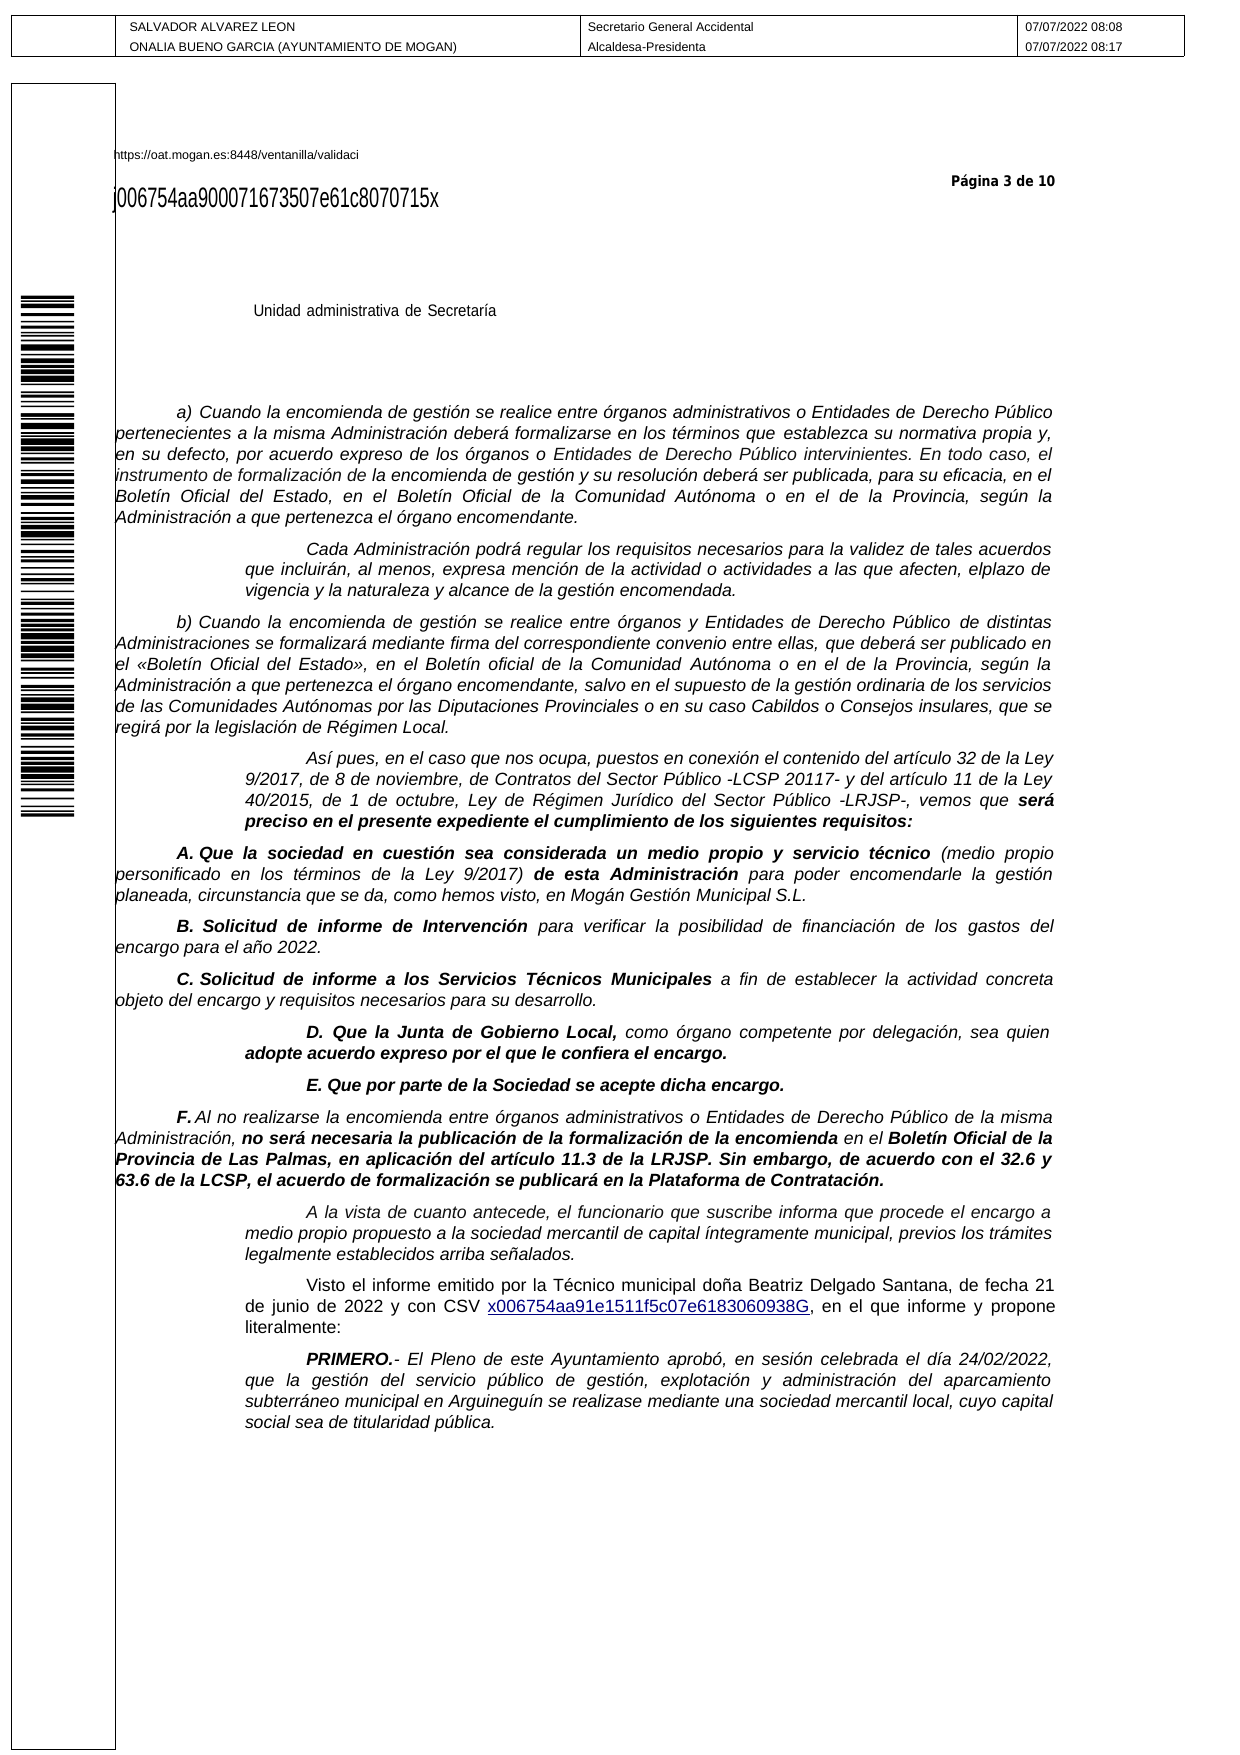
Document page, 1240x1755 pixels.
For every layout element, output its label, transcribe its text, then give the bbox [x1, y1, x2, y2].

table_cell Secretario General Accidental Alcaldesa-Presidenta [581, 16, 1017, 56]
table_cell SALVADOR ALVAREZ LEON ONALIA BUENO GARCIA (AYUNTAMIENTO DE MOGAN) [116, 16, 580, 56]
table_header Página 3 de 10 Unidad administrativa de Secretaría Cuando la encomienda de gestión se realice entre órganos administrativos o Entidades de Derecho Público pertenecientes a la misma Administración deberá formalizarse en los términos que establezca su normativa propia y, en su defecto, por acuerdo expreso de los órganos o Entidades de Derecho Público intervinientes. En todo caso, el instrumento de formalización de la encomienda de gestión y su resolución deberá ser publicada, para su eficacia, en el Boletín Oficial del Estado, en el Boletín Oficial de la Comunidad Autónoma o en el de la Provincia, según la Administración a que pertenezca el órgano encomendante. Cada Administración podrá regular los requisitos necesarios para la validez de tales acuerdos que incluirán, al menos, expresa mención de la actividad o actividades a las que afecten, elplazo de vigencia y la naturaleza y alcance de la gestión encomendada. Cuando la encomienda de gestión se realice entre órganos y Entidades de Derecho Público de distintas Administraciones se formalizará mediante firma del correspondiente convenio entre ellas, que deberá ser publicado en el «Boletín Oficial del Estado», en el Boletín oficial de la Comunidad Autónoma o en el de la Provincia, según la Administración a que pertenezca el órgano encomendante, salvo en el supuesto de la gestión ordinaria de los servicios de las Comunidades Autónomas por las Diputaciones Provinciales o en su caso Cabildos o Consejos insulares, que se regirá por la legislación de Régimen Local. Así pues, en el caso que nos ocupa, puestos en conexión el contenido del artículo 32 de la Ley 9/2017, de 8 de noviembre, de Contratos del Sector Público -LCSP 20117- y del artículo 11 de la Ley 40/2015, de 1 de octubre, Ley de Régimen Jurídico del Sector Público -LRJSP-, vemos que será preciso en el presente expediente el cumplimiento de los siguientes requisitos: Que la sociedad en cuestión sea considerada un medio propio y servicio técnico (medio propio personificado en los términos de la Ley 9/2017) de esta Administración para poder encomendarle la gestión planeada, circunstancia que se da, como hemos visto, en Mogán Gestión Municipal S.L. Solicitud de informe de Intervención para verificar la posibilidad de financiación de los gastos del encargo para el año 2022. Solicitud de informe a los Servicios Técnicos Municipales a fin de establecer la actividad concreta objeto del encargo y requisitos necesarios para su desarrollo. Que la Junta de Gobierno Local, como órgano competente por delegación, sea quien adopte acuerdo expreso por el que le confiera el encargo. Que por parte de la Sociedad se acepte dicha encargo. Al no realizarse la encomienda entre órganos administrativos o Entidades de Derecho Público de la misma Administración, no será necesaria la publicación de la formalización de la encomienda en el Boletín Oficial de la Provincia de Las Palmas, en aplicación del artículo 11.3 de la LRJSP. Sin embargo, de acuerdo con el 32.6 y 63.6 de la LCSP, el acuerdo de formalización se publicará en la Plataforma de Contratación. A la vista de cuanto antecede, el funcionario que suscribe informa que procede el encargo a medio propio propuesto a la sociedad mercantil de capital íntegramente municipal, previos los trámites legalmente establecidos arriba señalados. Visto el informe emitido por la Técnico municipal doña Beatriz Delgado Santana, de fecha 21 de junio de 2022 y con CSV x006754aa91e1511f5c07e6183060938G, en el que informe y propone literalmente: PRIMERO.- El Pleno de este Ayuntamiento aprobó, en sesión celebrada el día 24/02/2022, que la gestión del servicio público de gestión, explotación y administración del aparcamiento subterráneo municipal en Arguineguín se realizase mediante una sociedad mercantil local, cuyo capital social sea de titularidad pública. [116, 83, 1184, 1749]
table_header COPIA AUTÉNTICA que puede ser comprobada mediante el Código Seguro de Verificación en https://oat.mogan.es:8448/ventanilla/validacionDoc/index.jsp?entidad=MOGAN j006754aa900071673507e61c8070715x [12, 16, 115, 56]
table_cell 07/07/2022 08:08 07/07/2022 08:17 [1018, 16, 1184, 56]
table_header COPIA AUTÉNTICA que puede ser comprobada mediante el Código Seguro de Verificación en https://oat.mogan.es:8448/ventanilla/validacionDoc/index.jsp?entidad=MOGAN j006754aa900071673507e61c8070715x [12, 84, 115, 1749]
